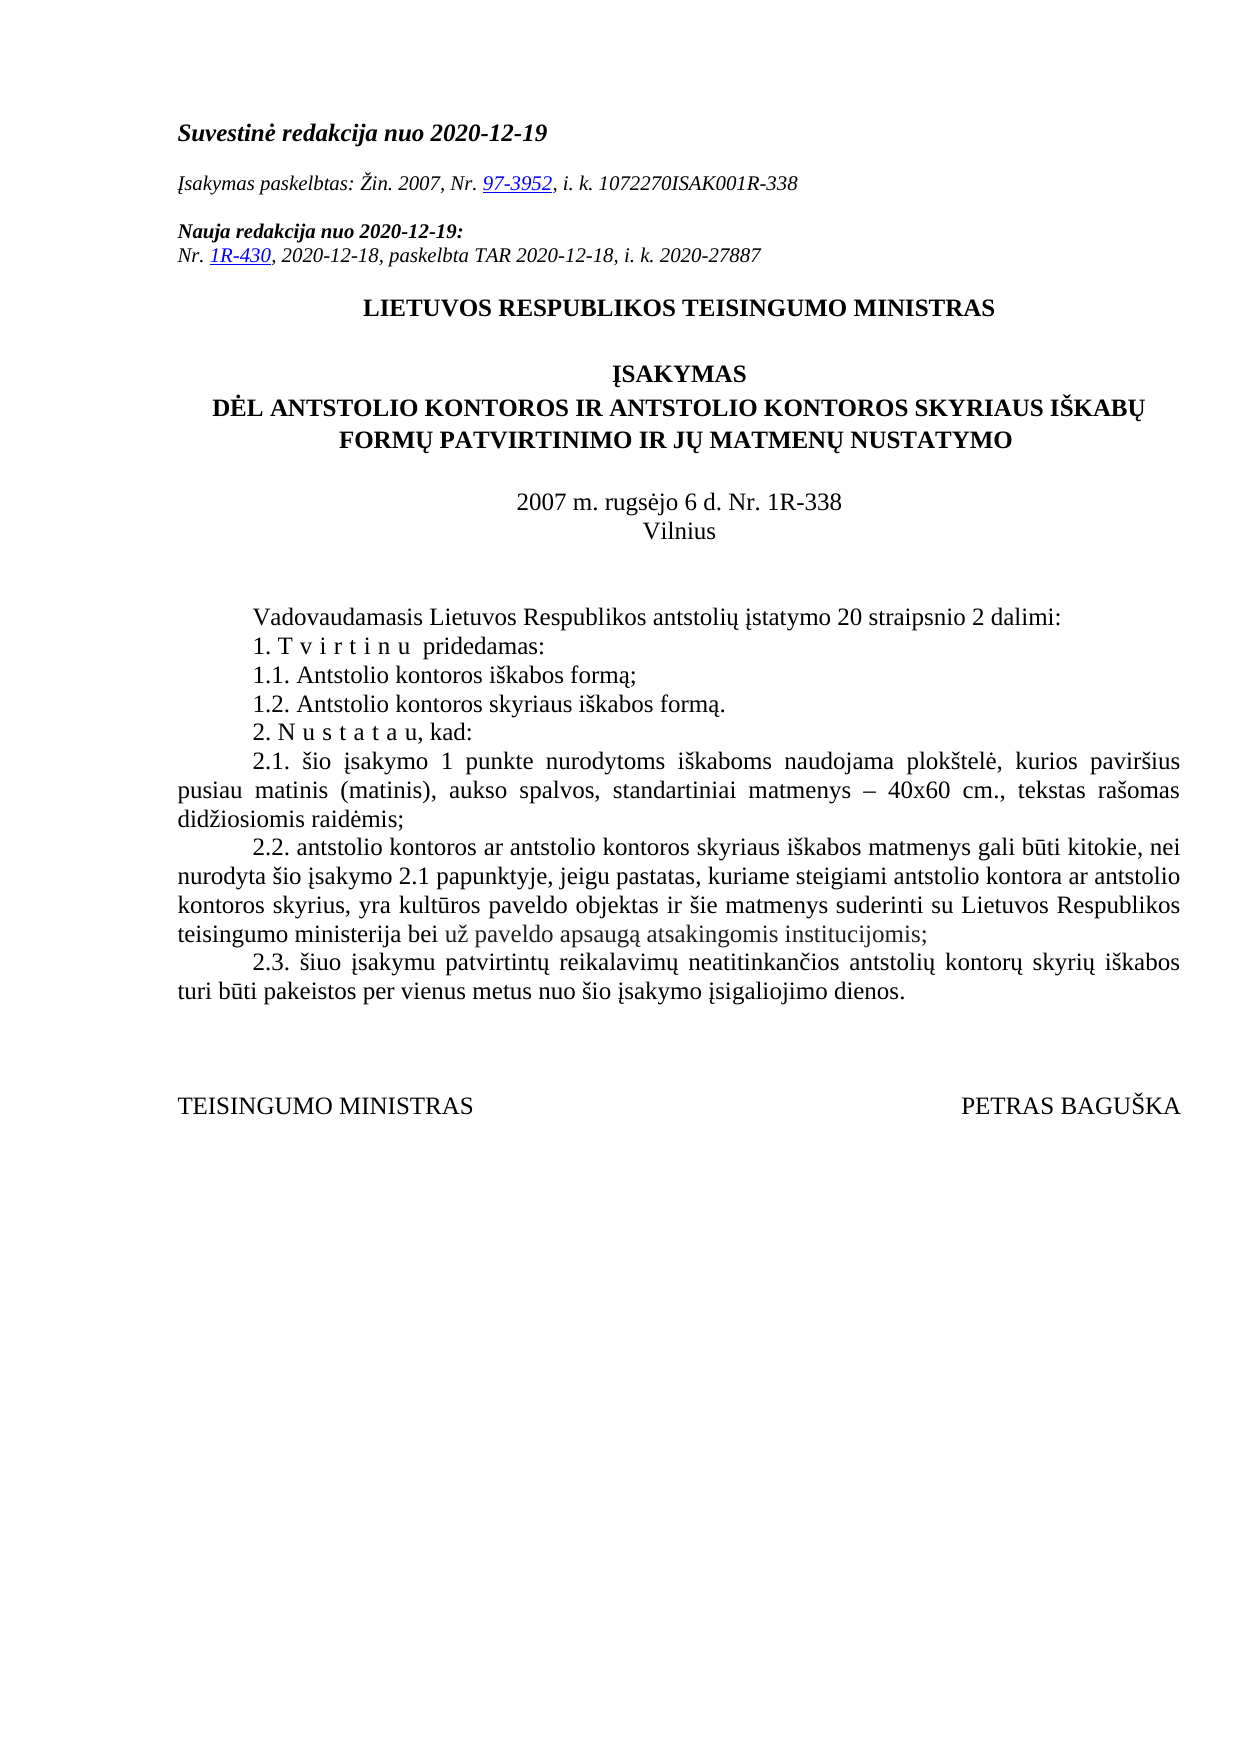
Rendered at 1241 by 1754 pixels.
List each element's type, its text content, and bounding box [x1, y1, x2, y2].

text įsakymas [177, 359, 1181, 388]
text 1.1. Antstolio kontoros iškabos formą; [177, 660, 1181, 689]
text 1. Tvirtinu pridedamas: [177, 631, 1181, 660]
text Nr. 1R-430, 2020-12-18, paskelbta TAR 2020-12-18, i. k. 2020-27887 [177, 243, 1181, 267]
text Įsakymas paskelbtas: Žin. 2007, Nr. 97-3952, i. k. 1072270ISAK001R-338 [177, 171, 1181, 195]
text Dėl antstolio kontoros ir antstolio kontoros skyriaus iškabų formŲ PATVIRTINIMO ir JŲ matmenų NUSTATYMO [177, 393, 1181, 454]
text TEISINGUMO MINISTRAS PETRAS BAGUŠKA [177, 1091, 1181, 1120]
text Nauja redakcija nuo 2020-12-19: [177, 219, 1181, 243]
text 2.2. antstolio kontoros ar antstolio kontoros skyriaus iškabos matmenys gali būti kitokie, nei nurodyta šio įsakymo 2.1 papunktyje, jeigu pastatas, kuriame steigiami antstolio kontora ar antstolio kontoros skyrius, yra kultūros paveldo objektas ir šie matmenys suderinti su Lietuvos Respublikos teisingumo ministerija bei už paveldo apsaugą atsakingomis institucijomis; [177, 832, 1181, 947]
text Vilnius [177, 516, 1181, 545]
text 2. Nustatau, kad: [177, 717, 1181, 746]
text Vadovaudamasis Lietuvos Respublikos antstolių įstatymo 20 straipsnio 2 dalimi: [177, 602, 1181, 631]
text 1.2. Antstolio kontoros skyriaus iškabos formą. [177, 689, 1181, 717]
text 2.3. šiuo įsakymu patvirtintų reikalavimų neatitinkančios antstolių kontorų skyrių iškabos turi būti pakeistos per vienus metus nuo šio įsakymo įsigaliojimo dienos. [177, 947, 1181, 1005]
text Suvestinė redakcija nuo 2020-12-19 [177, 118, 1181, 147]
text 2007 m. rugsėjo 6 d. Nr. 1R-338 [177, 487, 1181, 516]
text LIETUVOS RESPUBLIKOS TEISINGUMO ministras [177, 293, 1181, 322]
text 2.1. šio įsakymo 1 punkte nurodytoms iškaboms naudojama plokštelė, kurios paviršius pusiau matinis (matinis), aukso spalvos, standartiniai matmenys – 40x60 cm., tekstas rašomas didžiosiomis raidėmis; [177, 746, 1181, 832]
